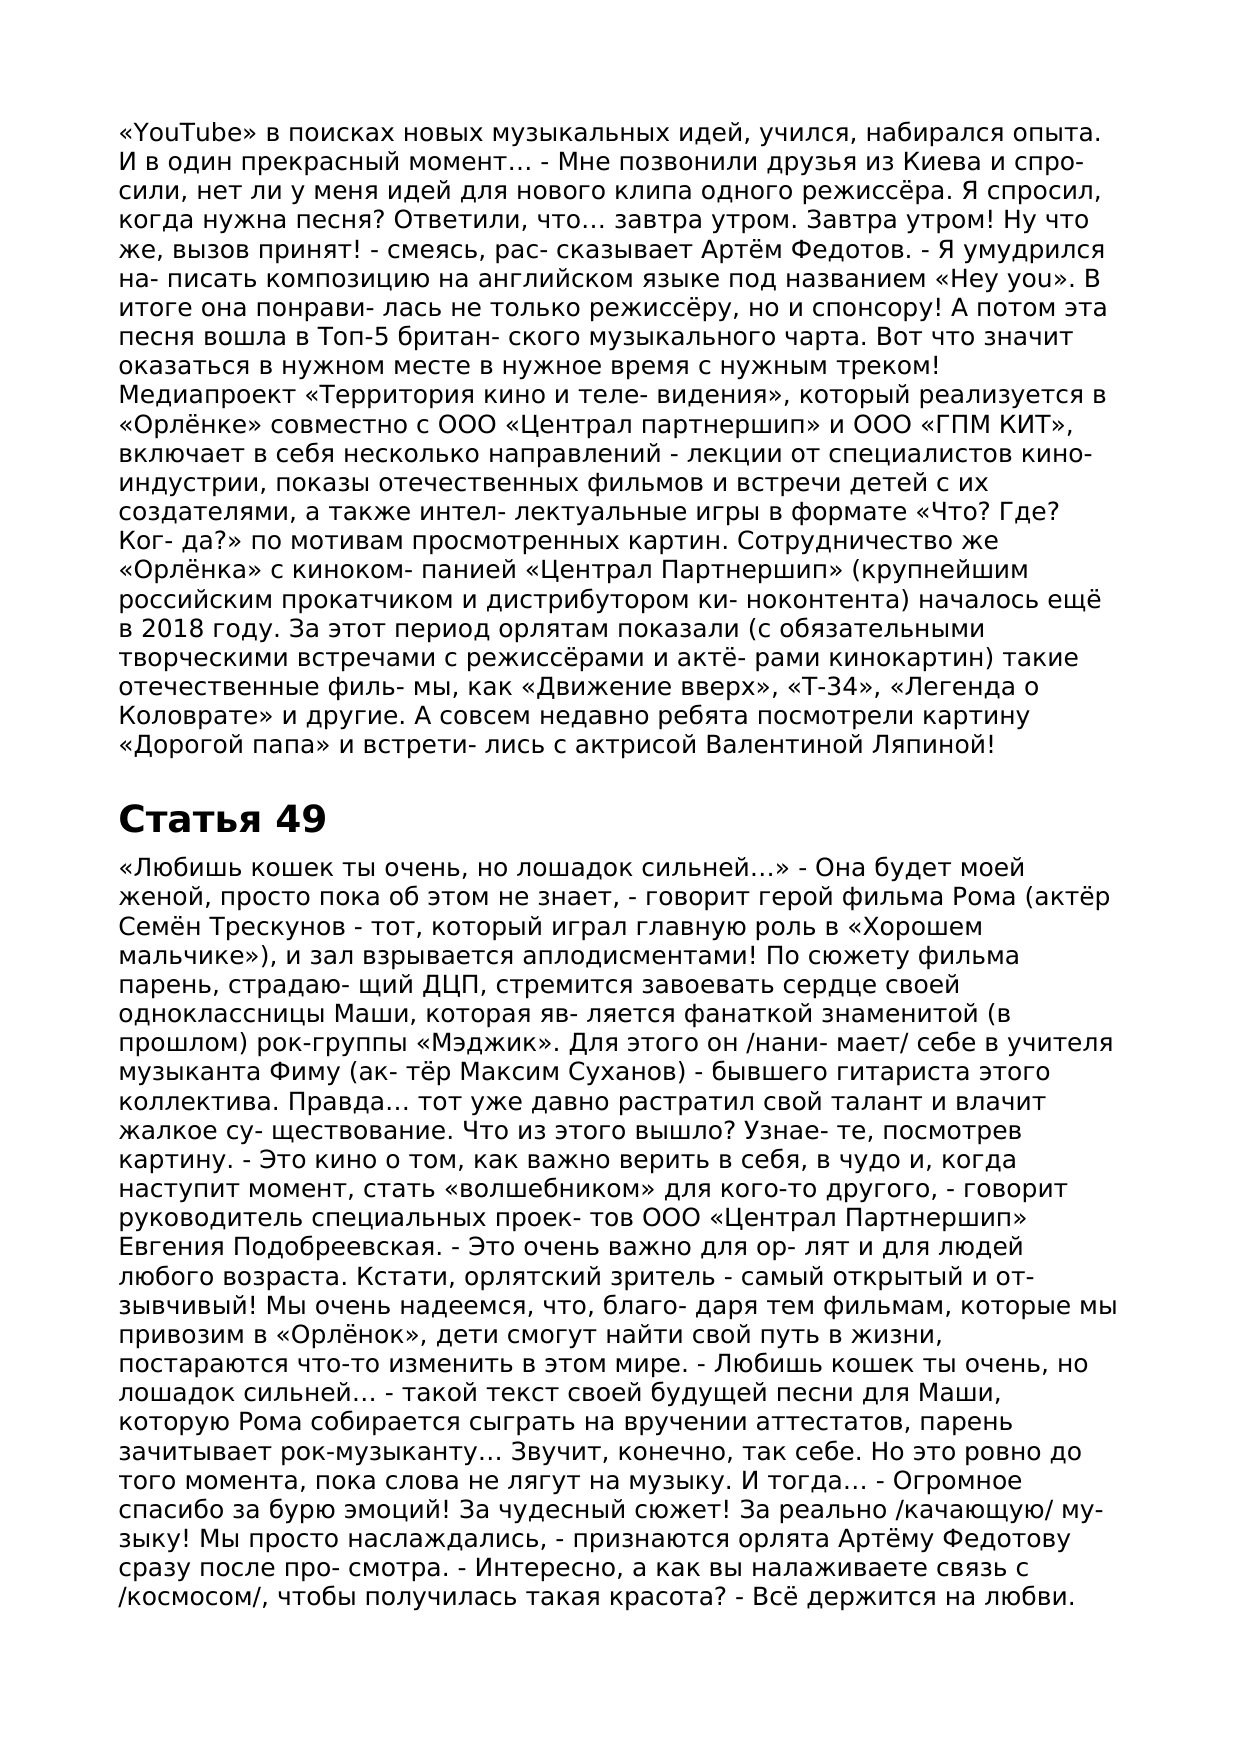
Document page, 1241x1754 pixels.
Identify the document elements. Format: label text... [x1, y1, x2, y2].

subtitle Статья 49 [118, 797, 1122, 841]
text «YouTube» в поисках новых музыкальных идей, учился, набирался опыта. И в один прекрасный момент… - Мне позвонили друзья из Киева и спро- сили, нет ли у меня идей для нового клипа одного режиссёра. Я спросил, когда нужна песня? Ответили, что… завтра утром. Завтра утром! Ну что же, вызов принят! - смеясь, рас- сказывает Артём Федотов. - Я умудрился на- писать композицию на английском языке под названием «Hey you». В итоге она понрави- лась не только режиссёру, но и спонсору! А потом эта песня вошла в Топ-5 британ- ского музыкального чарта. Вот что значит оказаться в нужном месте в нужное время с нужным треком! Медиапроект «Территория кино и теле- видения», который реализуется в «Орлёнке» совместно с ООО «Централ партнершип» и ООО «ГПМ КИТ», включает в себя несколько направлений - лекции от специалистов кино- индустрии, показы отечественных фильмов и встречи детей с их создателями, а также интел- лектуальные игры в формате «Что? Где? Ког- да?» по мотивам просмотренных картин. Сотрудничество же «Орлёнка» с киноком- панией «Централ Партнершип» (крупнейшим российским прокатчиком и дистрибутором ки- ноконтента) началось ещё в 2018 году. За этот период орлятам показали (с обязательными творческими встречами с режиссёрами и актё- рами кинокартин) такие отечественные филь- мы, как «Движение вверх», «Т-34», «Легенда о Коловрате» и другие. А совсем недавно ребята посмотрели картину «Дорогой папа» и встрети- лись с актрисой Валентиной Ляпиной! [118, 118, 1122, 760]
text «Любишь кошек ты очень, но лошадок сильней…» - Она будет моей женой, просто пока об этом не знает, - говорит герой фильма Рома (актёр Семён Трескунов - тот, который играл главную роль в «Хорошем мальчике»), и зал взрывается аплодисментами! По сюжету фильма парень, страдаю- щий ДЦП, стремится завоевать сердце своей одноклассницы Маши, которая яв- ляется фанаткой знаменитой (в прошлом) рок-группы «Мэджик». Для этого он /нани- мает/ себе в учителя музыканта Фиму (ак- тёр Максим Суханов) - бывшего гитариста этого коллектива. Правда… тот уже давно растратил свой талант и влачит жалкое су- ществование. Что из этого вышло? Узнае- те, посмотрев картину. - Это кино о том, как важно верить в себя, в чудо и, когда наступит момент, стать «волшебником» для кого-то другого, - говорит руководитель специальных проек- тов ООО «Централ Партнершип» Евгения Подобреевская. - Это очень важно для ор- лят и для людей любого возраста. Кстати, орлятский зритель - самый открытый и от- зывчивый! Мы очень надеемся, что, благо- даря тем фильмам, которые мы привозим в «Орлёнок», дети смогут найти свой путь в жизни, постараются что-то изменить в этом мире. - Любишь кошек ты очень, но лошадок сильней… - такой текст своей будущей песни для Маши, которую Рома собирается сыграть на вручении аттестатов, парень зачитывает рок-музыканту… Звучит, конечно, так себе. Но это ровно до того момента, пока слова не лягут на музыку. И тогда… - Огромное спасибо за бурю эмоций! За чудесный сюжет! За реально /качающую/ му- зыку! Мы просто наслаждались, - признаются орлята Артёму Федотову сразу после про- смотра. - Интересно, а как вы налаживаете связь с /космосом/, чтобы получилась такая красота? - Всё держится на любви. [118, 853, 1122, 1612]
